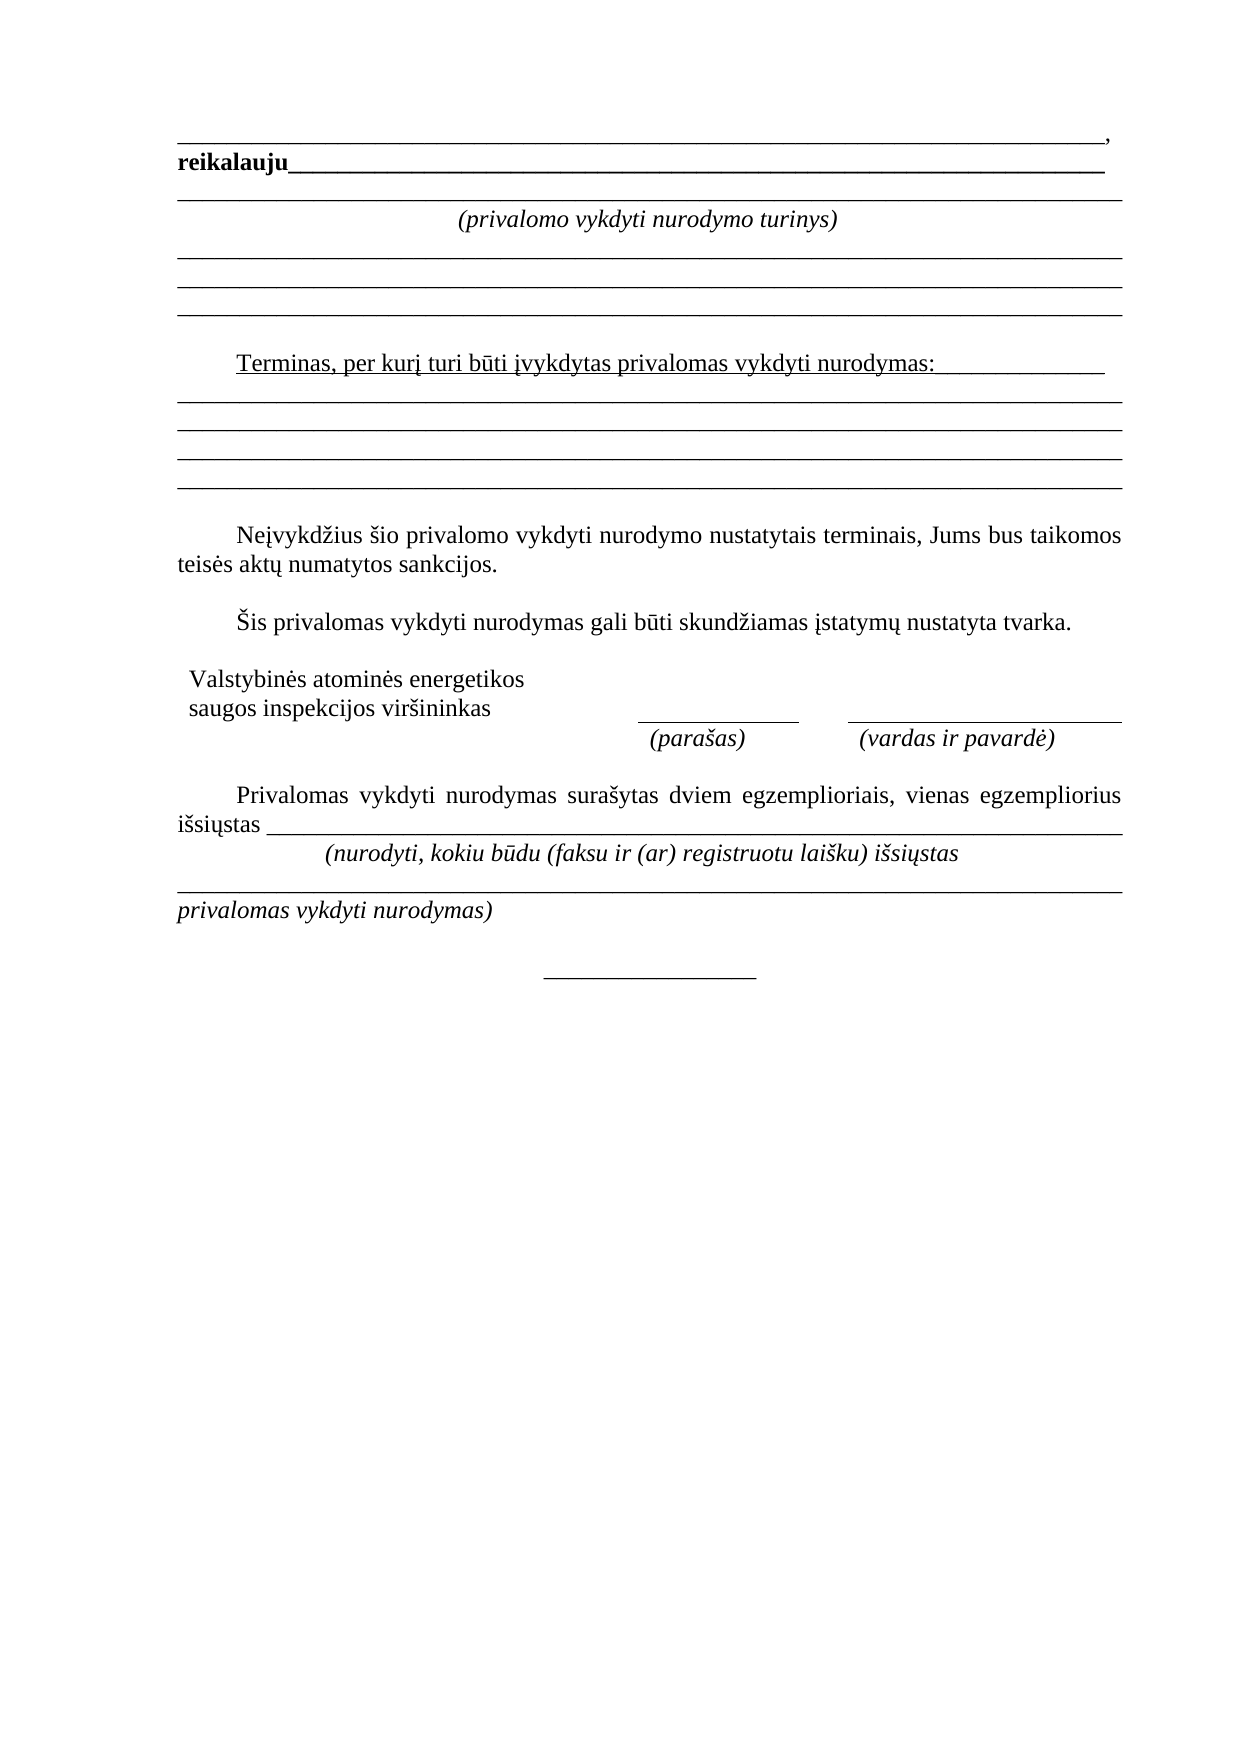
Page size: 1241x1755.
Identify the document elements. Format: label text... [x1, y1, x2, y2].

text _ [177, 377, 1122, 402]
table_header [565, 664, 638, 722]
table_cell (vardas ir pavardė) [848, 723, 1122, 752]
text privalomas vykdyti nurodymas) [177, 895, 1122, 924]
text _ [177, 434, 1122, 459]
text (privalomo vykdyti nurodymo turinys) [177, 204, 1122, 233]
text _ [177, 406, 1122, 430]
text _________________ [177, 953, 1122, 982]
text Šis privalomas vykdyti nurodymas gali būti skundžiamas įstatymų nustatyta tvarka. [177, 607, 1122, 636]
table_header [638, 664, 799, 722]
text _ [177, 463, 1122, 488]
table_cell [565, 722, 638, 752]
text _ [177, 867, 1122, 892]
table_cell [799, 722, 848, 752]
table_header [848, 664, 1122, 722]
text _ , [177, 118, 1122, 147]
text _ [177, 176, 1122, 200]
text _ [177, 262, 1122, 287]
text _ [177, 291, 1122, 315]
text Neįvykdžius šio privalomo vykdyti nurodymo nustatytais terminais, Jums bus taikomos teisės aktų numatytos sankcijos. [177, 521, 1122, 578]
text _ [177, 233, 1122, 258]
table_cell [177, 722, 565, 752]
table_header Valstybinės atominės energetikos saugos inspekcijos viršininkas [177, 664, 565, 722]
table_header [799, 664, 848, 722]
text Privalomas vykdyti nurodymas surašytas dviem egzemplioriais, vienas egzempliorius išsiųstas [177, 780, 1122, 838]
table_cell (parašas) [638, 723, 799, 752]
text reikalauju [177, 147, 1122, 176]
text (nurodyti, kokiu būdu (faksu ir (ar) registruotu laišku) išsiųstas [177, 838, 1122, 867]
text Terminas, per kurį turi būti įvykdytas privalomas vykdyti nurodymas: [177, 348, 1122, 377]
